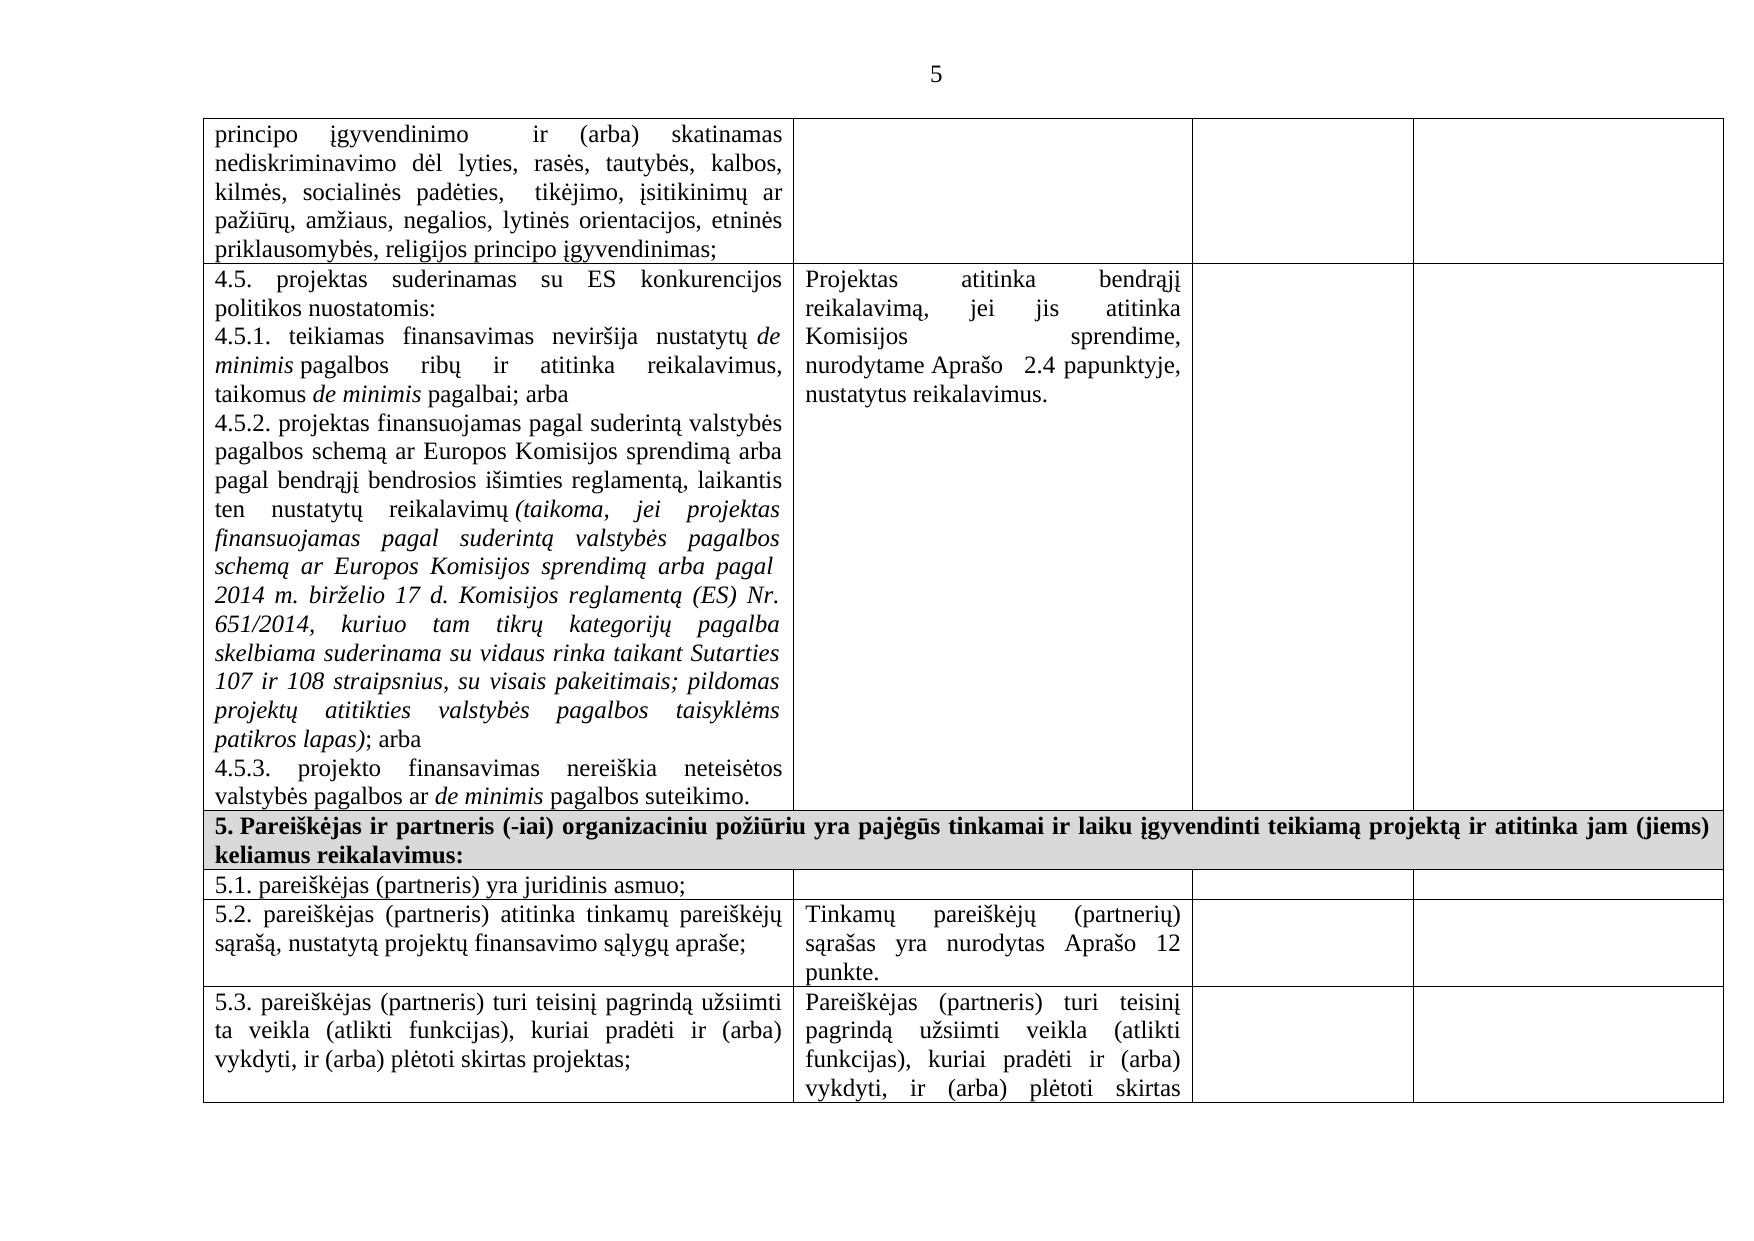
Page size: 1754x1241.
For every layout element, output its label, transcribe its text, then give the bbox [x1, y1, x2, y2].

table_cell [1193, 870, 1413, 898]
table_cell Tinkamų pareiškėjų (partnerių) sąrašas yra nurodytas Aprašo 12 punkte. [794, 900, 1192, 986]
table_cell principo įgyvendinimo ir (arba) skatinamas nediskriminavimo dėl lyties, rasės, tautybės, kalbos, kilmės, socialinės padėties, tikėjimo, įsitikinimų ar pažiūrų, amžiaus, negalios, lytinės orientacijos, etninės priklausomybės, religijos principo įgyvendinimas; [204, 119, 793, 263]
table_cell [1193, 264, 1413, 810]
table_cell [794, 119, 1192, 263]
table_cell Pareiškėjas (partneris) turi teisinį pagrindą užsiimti veikla (atlikti funkcijas), kuriai pradėti ir (arba) vykdyti, ir (arba) plėtoti skirtas [794, 987, 1192, 1102]
table_cell 5.2. pareiškėjas (partneris) atitinka tinkamų pareiškėjų sąrašą, nustatytą projektų finansavimo sąlygų apraše; [204, 900, 793, 986]
table_cell [1414, 900, 1723, 986]
table_cell Projektas atitinka bendrąjį reikalavimą, jei jis atitinka Komisijos sprendime, nurodytame Aprašo 2.4 papunktyje, nustatytus reikalavimus. [794, 264, 1192, 810]
table_cell [1414, 264, 1723, 810]
table_cell 4.5. projektas suderinamas su ES konkurencijos politikos nuostatomis: 4.5.1. teikiamas finansavimas neviršija nustatytų de minimis pagalbos ribų ir atitinka reikalavimus, taikomus de minimis pagalbai; arba 4.5.2. projektas finansuojamas pagal suderintą valstybės pagalbos schemą ar Europos Komisijos sprendimą arba pagal bendrąjį bendrosios išimties reglamentą, laikantis ten nustatytų reikalavimų (taikoma, jei projektas finansuojamas pagal suderintą valstybės pagalbos schemą ar Europos Komisijos sprendimą arba pagal 2014 m. birželio 17 d. Komisijos reglamentą (ES) Nr. 651/2014, kuriuo tam tikrų kategorijų pagalba skelbiama suderinama su vidaus rinka taikant Sutarties 107 ir 108 straipsnius, su visais pakeitimais; pildomas projektų atitikties valstybės pagalbos taisyklėms patikros lapas); arba 4.5.3. projekto finansavimas nereiškia neteisėtos valstybės pagalbos ar de minimis pagalbos suteikimo. [204, 264, 793, 810]
table_cell [1193, 119, 1413, 263]
table_cell [1193, 987, 1413, 1102]
table_cell [1414, 870, 1723, 898]
table_cell 5.1. pareiškėjas (partneris) yra juridinis asmuo; [204, 870, 793, 898]
table_cell [1193, 900, 1413, 986]
table_cell 5. Pareiškėjas ir partneris (-iai) organizaciniu požiūriu yra pajėgūs tinkamai ir laiku įgyvendinti teikiamą projektą ir atitinka jam (jiems) keliamus reikalavimus: [204, 811, 1723, 869]
table_cell [794, 870, 1192, 898]
table_cell 5.3. pareiškėjas (partneris) turi teisinį pagrindą užsiimti ta veikla (atlikti funkcijas), kuriai pradėti ir (arba) vykdyti, ir (arba) plėtoti skirtas projektas; [204, 987, 793, 1102]
table_cell [1414, 987, 1723, 1102]
table_cell [1414, 119, 1723, 263]
